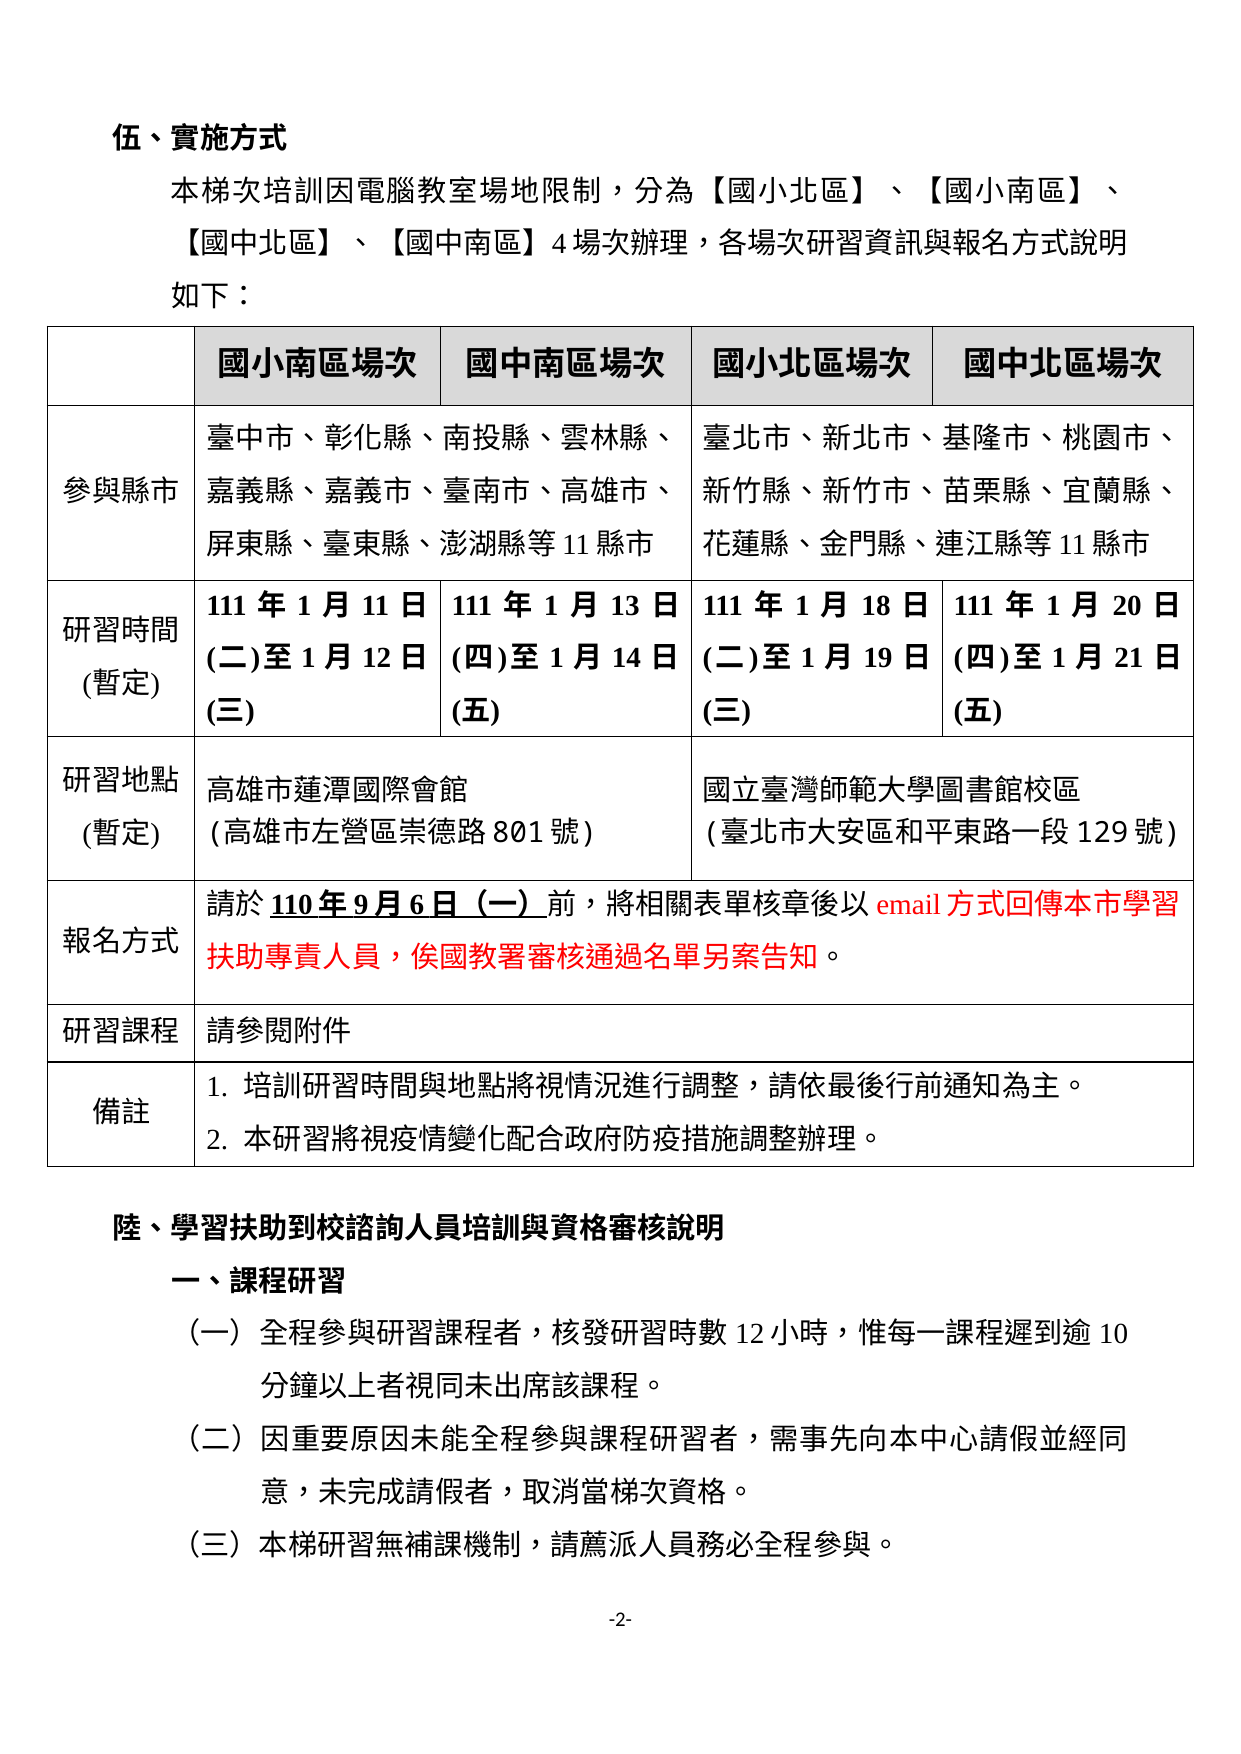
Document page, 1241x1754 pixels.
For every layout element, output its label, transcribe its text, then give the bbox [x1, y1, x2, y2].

table_header 國中南區場次 [441, 327, 691, 405]
text 陸、學習扶助到校諮詢人員培訓與資格審核說明 [112, 1204, 1128, 1247]
text 本梯次培訓因電腦教室場地限制，分為【國小北區】、【國小南區】、【國中北區】、【國中南區】4場次辦理，各場次研習資訊與報名方式說明如下： [170, 167, 1128, 315]
table_cell 參與縣市 [48, 406, 194, 580]
table_cell 111年1月13日(四)至1月14日(五) [441, 581, 691, 736]
table_cell 研習課程 [48, 1005, 194, 1061]
text （二）因重要原因未能全程參與課程研習者，需事先向本中心請假並經同意，未完成請假者，取消當梯次資格。 [171, 1416, 1128, 1511]
text （三）本梯研習無補課機制，請薦派人員務必全程參與。 [171, 1521, 1128, 1564]
table_cell 臺北市、新北市、基隆市、桃園市、新竹縣、新竹市、苗栗縣、宜蘭縣、花蓮縣、金門縣、連江縣等11縣市 [692, 406, 1193, 580]
table_cell 請於110年9月6日（一）前，將相關表單核章後以email方式回傳本市學習扶助專責人員，俟國教署審核通過名單另案告知。 [195, 881, 1193, 1004]
table_header 國中北區場次 [933, 327, 1193, 405]
table_cell 111年1月11日(二)至1月12日(三) [195, 581, 440, 736]
table_cell 備註 [48, 1063, 194, 1166]
table_header 國小北區場次 [692, 327, 932, 405]
table_cell 臺中市、彰化縣、南投縣、雲林縣、嘉義縣、嘉義市、臺南市、高雄市、屏東縣、臺東縣、澎湖縣等11縣市 [195, 406, 691, 580]
table_cell 培訓研習時間與地點將視情況進行調整，請依最後行前通知為主。 本研習將視疫情變化配合政府防疫措施調整辦理。 [195, 1063, 1193, 1166]
table_cell 報名方式 [48, 881, 194, 1004]
text （一）全程參與研習課程者，核發研習時數12小時，惟每一課程遲到逾10分鐘以上者視同未出席該課程。 [171, 1310, 1128, 1405]
text 一、課程研習 [171, 1257, 1128, 1299]
table_cell 研習時間 (暫定) [48, 581, 194, 736]
table_cell 111年1月20日(四)至1月21日(五) [943, 581, 1193, 736]
table_cell 111年1月18日(二)至1月19日(三) [692, 581, 942, 736]
text 伍、實施方式 [112, 114, 1128, 157]
table_cell 國立臺灣師範大學圖書館校區 (臺北市大安區和平東路一段129號) [692, 737, 1193, 880]
table_cell 高雄市蓮潭國際會館 (高雄市左營區崇德路801號) [195, 737, 691, 880]
table_header 國小南區場次 [195, 327, 440, 405]
table_cell 請參閱附件 [195, 1005, 1193, 1061]
table_cell 研習地點 (暫定) [48, 737, 194, 880]
table_header [48, 327, 194, 405]
